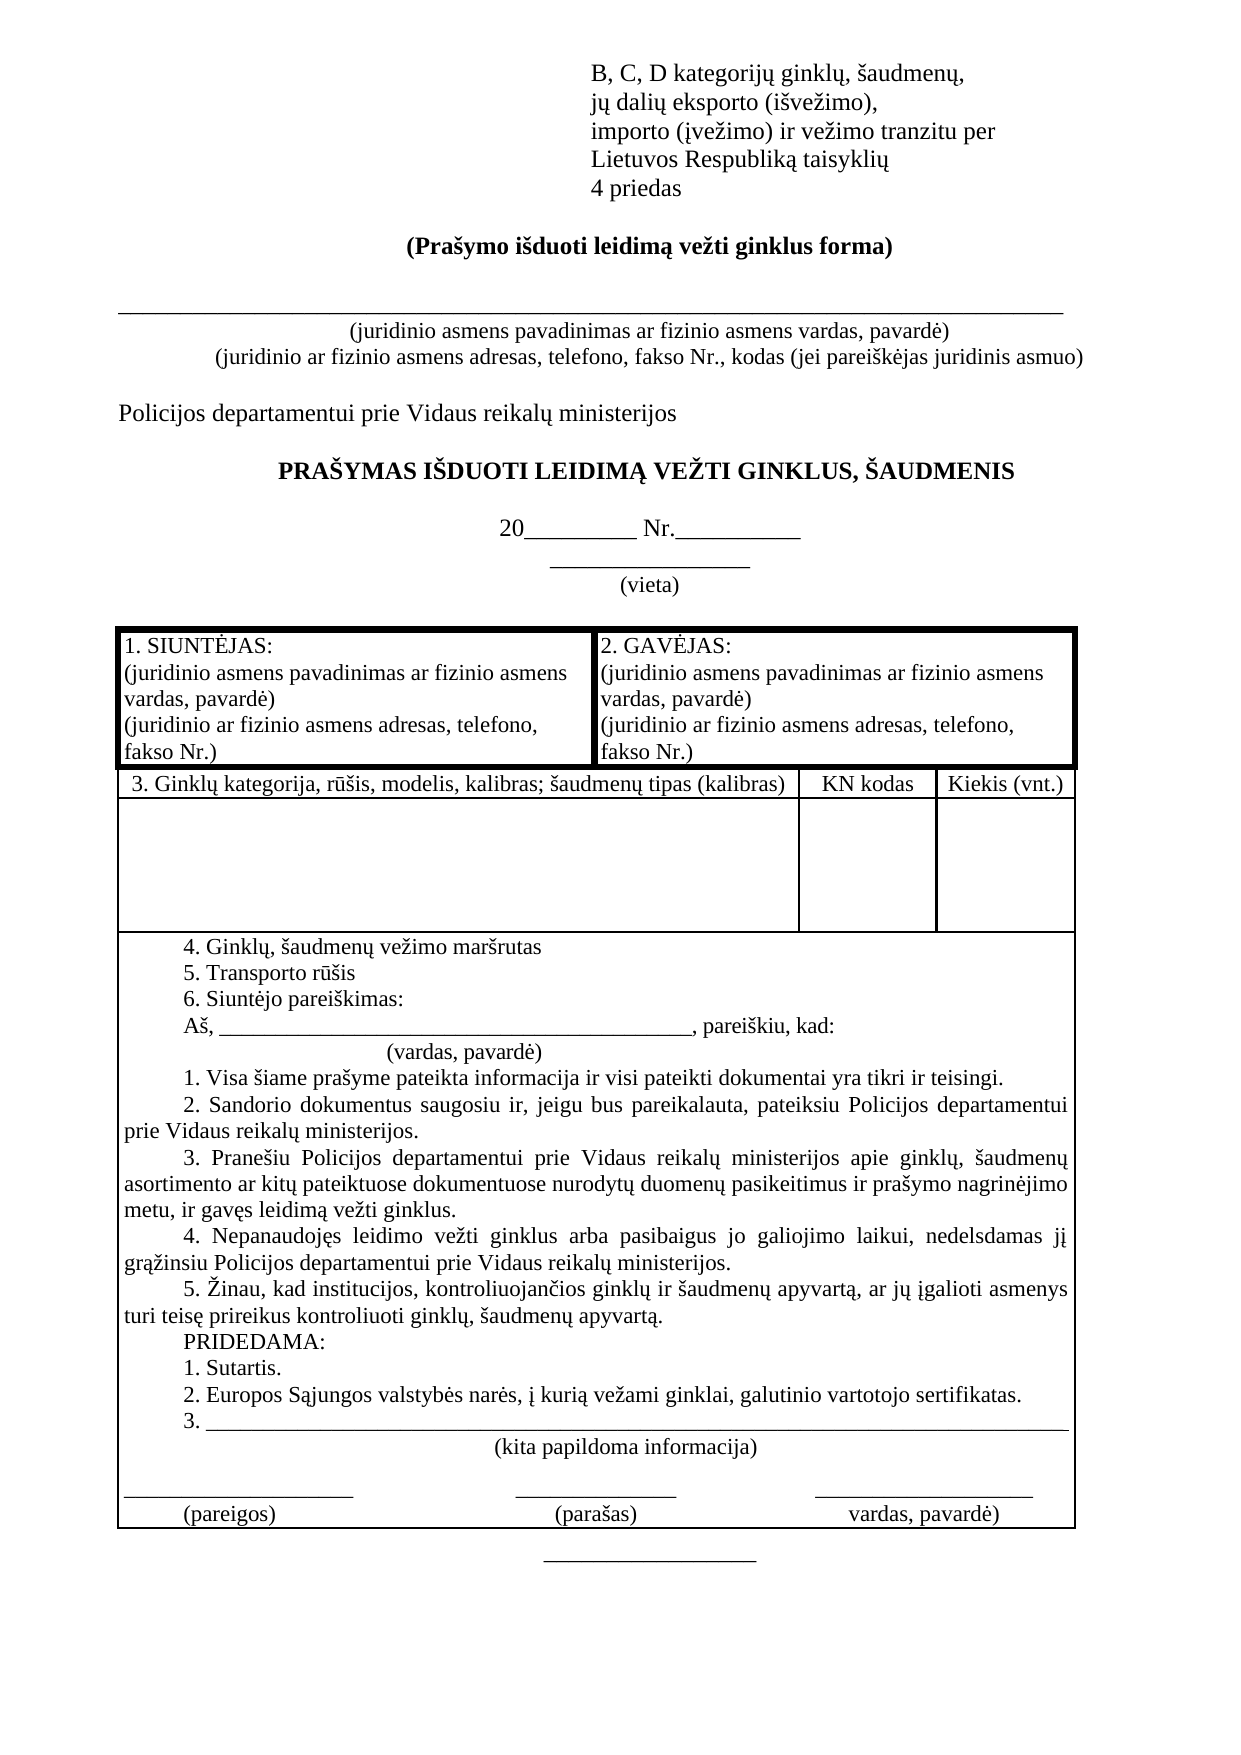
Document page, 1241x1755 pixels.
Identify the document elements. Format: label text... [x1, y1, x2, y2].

table_cell 4. Ginklų, šaudmenų vežimo maršrutas 5. Transporto rūšis 6. Siuntėjo pareiškimas: Aš, __________________________________________, pareiškiu, kad: (vardas, pavardė) 1. Visa šiame prašyme pateikta informacija ir visi pateikti dokumentai yra tikri ir teisingi. 2. Sandorio dokumentus saugosiu ir, jeigu bus pareikalauta, pateiksiu Policijos departamentui prie Vidaus reikalų ministerijos. 3. Pranešiu Policijos departamentui prie Vidaus reikalų ministerijos apie ginklų, šaudmenų asortimento ar kitų pateiktuose dokumentuose nurodytų duomenų pasikeitimus ir prašymo nagrinėjimo metu, ir gavęs leidimą vežti ginklus. 4. Nepanaudojęs leidimo vežti ginklus arba pasibaigus jo galiojimo laikui, nedelsdamas jį grąžinsiu Policijos departamentui prie Vidaus reikalų ministerijos. 5. Žinau, kad institucijos, kontroliuojančios ginklų ir šaudmenų apyvartą, ar jų įgalioti asmenys turi teisę prireikus kontroliuoti ginklų, šaudmenų apyvartą. PRIDEDAMA: 1. Sutartis. 2. Europos Sąjungos valstybės narės, į kurią vežami ginklai, galutinio vartotojo sertifikatas. 3. (kita papildoma informacija) ____________________ ______________ ___________________ (pareigos) (parašas) vardas, pavardė) [119, 933, 1074, 1527]
text (vieta) [118, 571, 1181, 597]
table_cell KN kodas [800, 770, 935, 797]
text B, C, D kategorijų ginklų, šaudmenų, [591, 58, 1181, 87]
table_header 1. SIUNTĖJAS: (juridinio asmens pavadinimas ar fizinio asmens vardas, pavardė) (juridinio ar fizinio asmens adresas, telefono, fakso Nr.) [121, 633, 591, 764]
subtitle PRAŠYMAS išduoti LEIDIMą VEŽTI GINKLUS, šaudmenis [118, 456, 1181, 485]
text (juridinio ar fizinio asmens adresas, telefono, fakso Nr., kodas (jei pareiškėjas juridinis asmuo) [118, 343, 1181, 370]
text 20_________ Nr.__________ [118, 513, 1181, 542]
text _ [118, 288, 1181, 317]
table_cell [938, 799, 1074, 931]
text Lietuvos Respubliką taisyklių [591, 144, 1181, 173]
table_cell [119, 799, 798, 931]
table_cell 3. Ginklų kategorija, rūšis, modelis, kalibras; šaudmenų tipas (kalibras) [119, 770, 798, 797]
text 4 priedas [591, 173, 1181, 202]
text importo (įvežimo) ir vežimo tranzitu per [591, 116, 1181, 144]
table_header 2. GAVĖJAS: (juridinio asmens pavadinimas ar fizinio asmens vardas, pavardė) (juridinio ar fizinio asmens adresas, telefono, fakso Nr.) [598, 633, 1072, 764]
text (Prašymo išduoti leidimą vežti ginklus forma) [118, 231, 1181, 259]
text jų dalių eksporto (išvežimo), [591, 87, 1181, 116]
text _________________ [118, 1536, 1181, 1565]
text Policijos departamentui prie Vidaus reikalų ministerijos [118, 398, 1181, 427]
text ________________ [118, 542, 1181, 571]
table_cell Kiekis (vnt.) [938, 770, 1074, 797]
table_cell [800, 799, 935, 931]
text (juridinio asmens pavadinimas ar fizinio asmens vardas, pavardė) [118, 317, 1181, 343]
